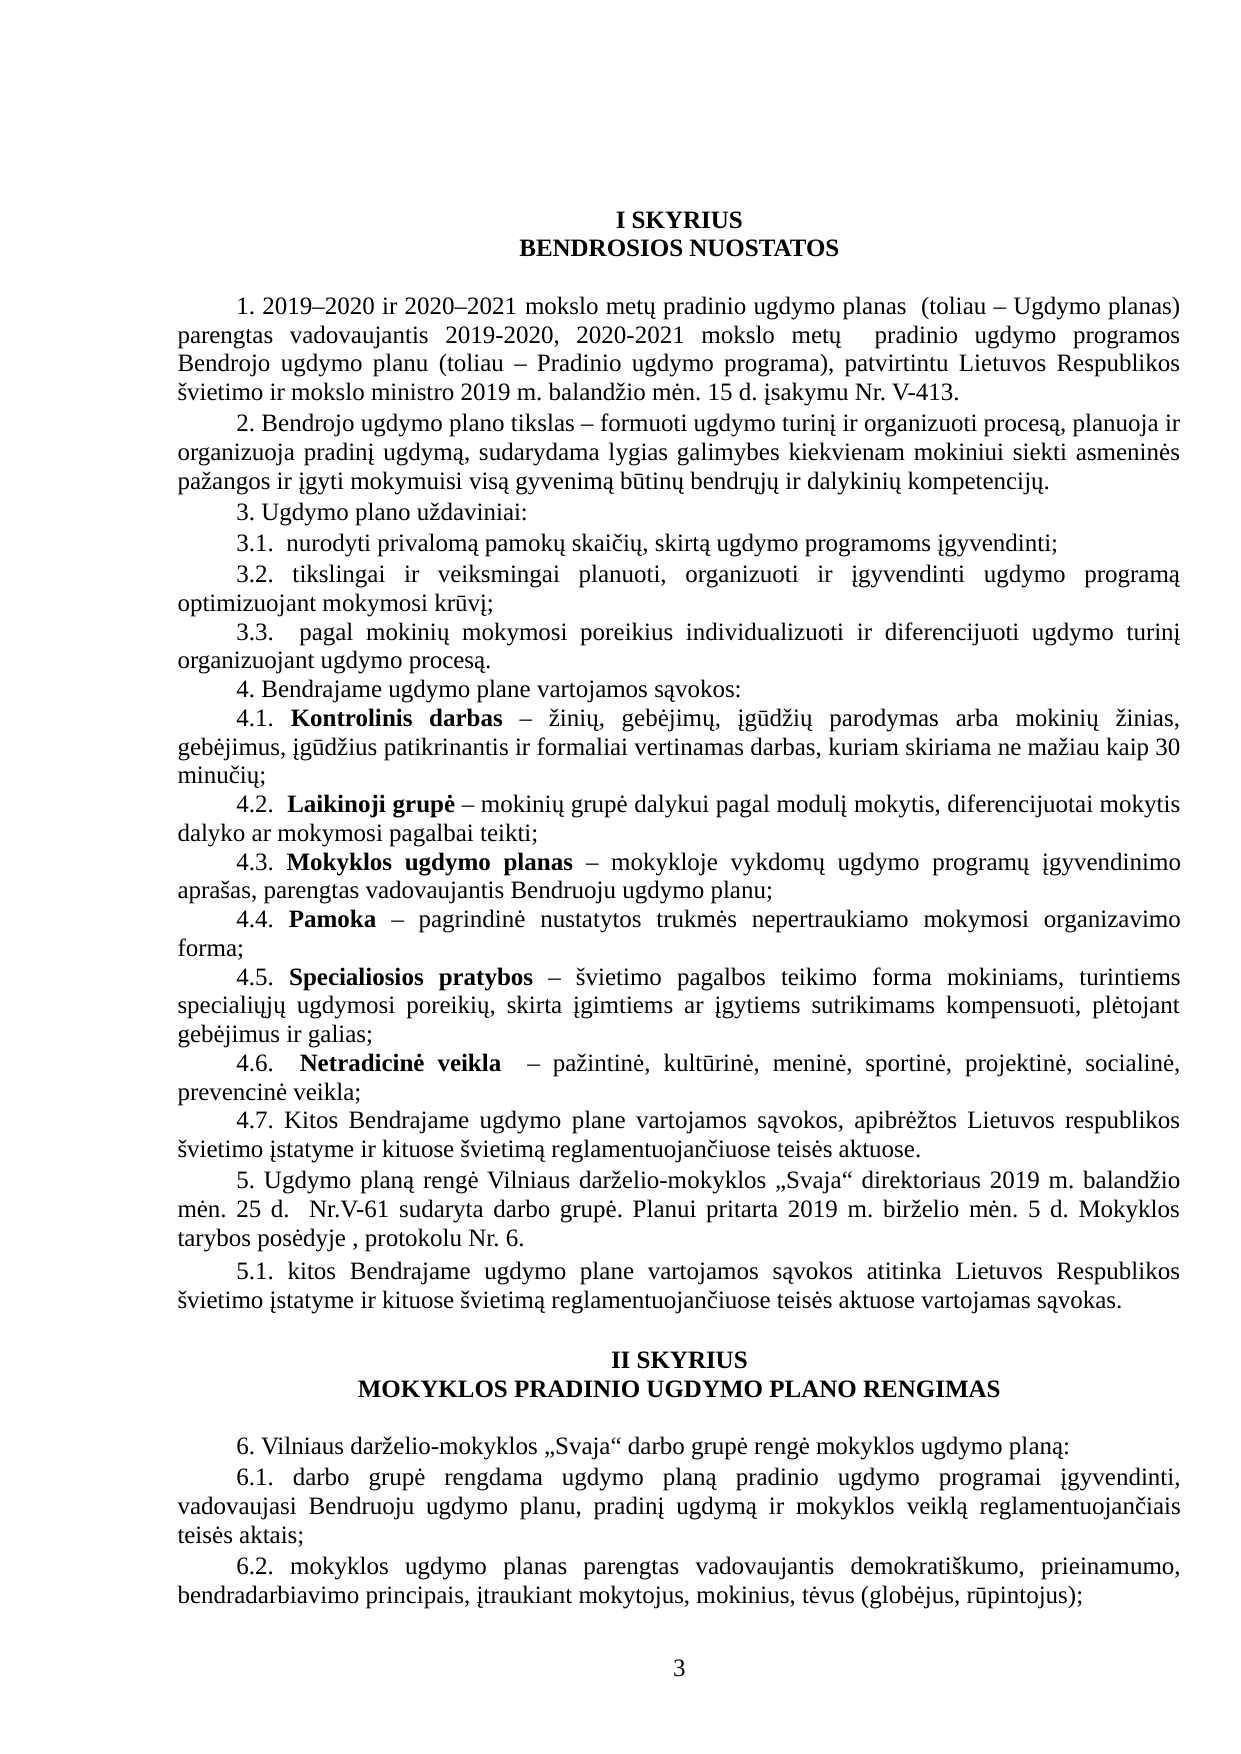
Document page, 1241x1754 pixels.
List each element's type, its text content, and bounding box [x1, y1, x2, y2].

text 3.2. tikslingai ir veiksmingai planuoti, organizuoti ir įgyvendinti ugdymo programą optimizuojant mokymosi krūvį; [177, 559, 1181, 617]
text BENDROSIOS NUOSTATOS [177, 233, 1181, 262]
text 2. Bendrojo ugdymo plano tikslas – formuoti ugdymo turinį ir organizuoti procesą, planuoja ir organizuoja pradinį ugdymą, sudarydama lygias galimybes kiekvienam mokiniui siekti asmeninės pažangos ir įgyti mokymuisi visą gyvenimą būtinų bendrųjų ir dalykinių kompetencijų. [177, 408, 1181, 494]
text 5.1. kitos Bendrajame ugdymo plane vartojamos sąvokos atitinka Lietuvos Respublikos švietimo įstatyme ir kituose švietimą reglamentuojančiuose teisės aktuose vartojamas sąvokas. [177, 1256, 1181, 1314]
text 4.7. Kitos Bendrajame ugdymo plane vartojamos sąvokos, apibrėžtos Lietuvos respublikos švietimo įstatyme ir kituose švietimą reglamentuojančiuose teisės aktuose. [177, 1106, 1181, 1163]
text 3.3. pagal mokinių mokymosi poreikius individualizuoti ir diferencijuoti ugdymo turinį organizuojant ugdymo procesą. [177, 617, 1181, 674]
text 6.2. mokyklos ugdymo planas parengtas vadovaujantis demokratiškumo, prieinamumo, bendradarbiavimo principais, įtraukiant mokytojus, mokinius, tėvus (globėjus, rūpintojus); [177, 1551, 1181, 1609]
text I SKYRIUS [177, 205, 1181, 233]
text 3. Ugdymo plano uždaviniai: [177, 497, 1181, 526]
text 4.6. Netradicinė veikla – pažintinė, kultūrinė, meninė, sportinė, projektinė, socialinė, prevencinė veikla; [177, 1048, 1181, 1106]
text 4.5. Specialiosios pratybos – švietimo pagalbos teikimo forma mokiniams, turintiems specialiųjų ugdymosi poreikių, skirta įgimtiems ar įgytiems sutrikimams kompensuoti, plėtojant gebėjimus ir galias; [177, 962, 1181, 1048]
text 6. Vilniaus darželio-mokyklos „Svaja“ darbo grupė rengė mokyklos ugdymo planą: [177, 1431, 1181, 1460]
text 4. Bendrajame ugdymo plane vartojamos sąvokos: [177, 674, 1181, 703]
text 1. 2019–2020 ir 2020–2021 mokslo metų pradinio ugdymo planas (toliau – Ugdymo planas) parengtas vadovaujantis 2019-2020, 2020-2021 mokslo metų pradinio ugdymo programos Bendrojo ugdymo planu (toliau – Pradinio ugdymo programa), patvirtintu Lietuvos Respublikos švietimo ir mokslo ministro 2019 m. balandžio mėn. 15 d. įsakymu Nr. V-413. [177, 291, 1181, 406]
text MOKYKLOS PRADINIO UGDYMO PLANO RENGIMAS [177, 1374, 1181, 1403]
text 4.2. Laikinoji grupė – mokinių grupė dalykui pagal modulį mokytis, diferencijuotai mokytis dalyko ar mokymosi pagalbai teikti; [177, 789, 1181, 847]
text 4.4. Pamoka – pagrindinė nustatytos trukmės nepertraukiamo mokymosi organizavimo forma; [177, 904, 1181, 962]
text 4.1. Kontrolinis darbas – žinių, gebėjimų, įgūdžių parodymas arba mokinių žinias, gebėjimus, įgūdžius patikrinantis ir formaliai vertinamas darbas, kuriam skiriama ne mažiau kaip 30 minučių; [177, 703, 1181, 789]
text 4.3. Mokyklos ugdymo planas – mokykloje vykdomų ugdymo programų įgyvendinimo aprašas, parengtas vadovaujantis Bendruoju ugdymo planu; [177, 847, 1181, 904]
text 5. Ugdymo planą rengė Vilniaus darželio-mokyklos „Svaja“ direktoriaus 2019 m. balandžio mėn. 25 d. Nr.V-61 sudaryta darbo grupė. Planui pritarta 2019 m. birželio mėn. 5 d. Mokyklos tarybos posėdyje , protokolu Nr. 6. [177, 1165, 1181, 1252]
text 6.1. darbo grupė rengdama ugdymo planą pradinio ugdymo programai įgyvendinti, vadovaujasi Bendruoju ugdymo planu, pradinį ugdymą ir mokyklos veiklą reglamentuojančiais teisės aktais; [177, 1462, 1181, 1549]
text II SKYRIUS [177, 1345, 1181, 1374]
text 3.1. nurodyti privalomą pamokų skaičių, skirtą ugdymo programoms įgyvendinti; [177, 528, 1181, 557]
